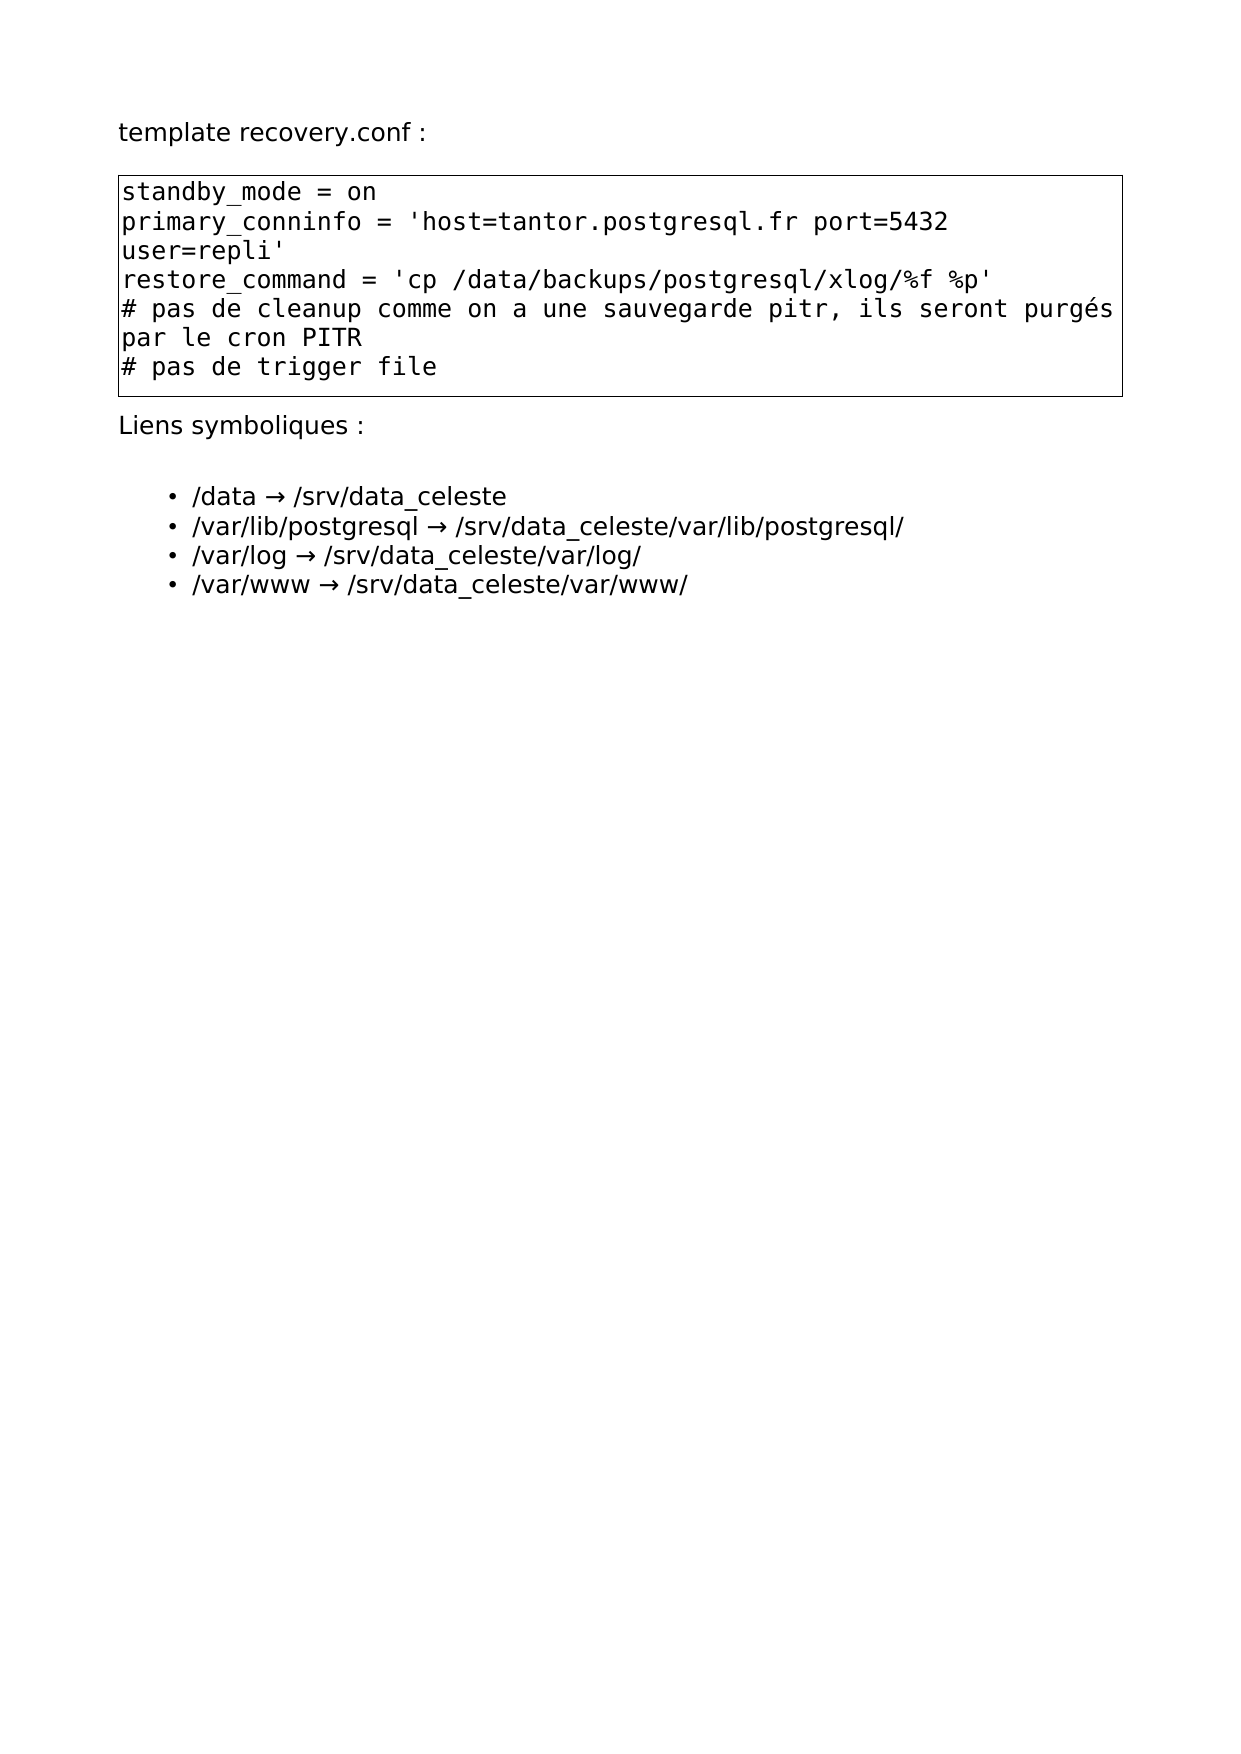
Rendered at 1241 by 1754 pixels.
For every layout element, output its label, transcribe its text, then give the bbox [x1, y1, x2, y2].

list /data → /srv/data_celeste [177, 482, 1122, 512]
table_header standby_mode = on primary_conninfo = 'host=tantor.postgresql.fr port=5432 user=repli' restore_command = 'cp /data/backups/postgresql/xlog/%f %p' # pas de cleanup comme on a une sauvegarde pitr, ils seront purgés par le cron PITR # pas de trigger file [119, 176, 1122, 396]
list /var/lib/postgresql → /srv/data_celeste/var/lib/postgresql/ [177, 512, 1122, 541]
list /var/www → /srv/data_celeste/var/www/ [177, 570, 1122, 599]
text Liens symboliques : [118, 411, 1122, 441]
list /var/log → /srv/data_celeste/var/log/ [177, 541, 1122, 570]
text template recovery.conf : [118, 118, 1122, 147]
